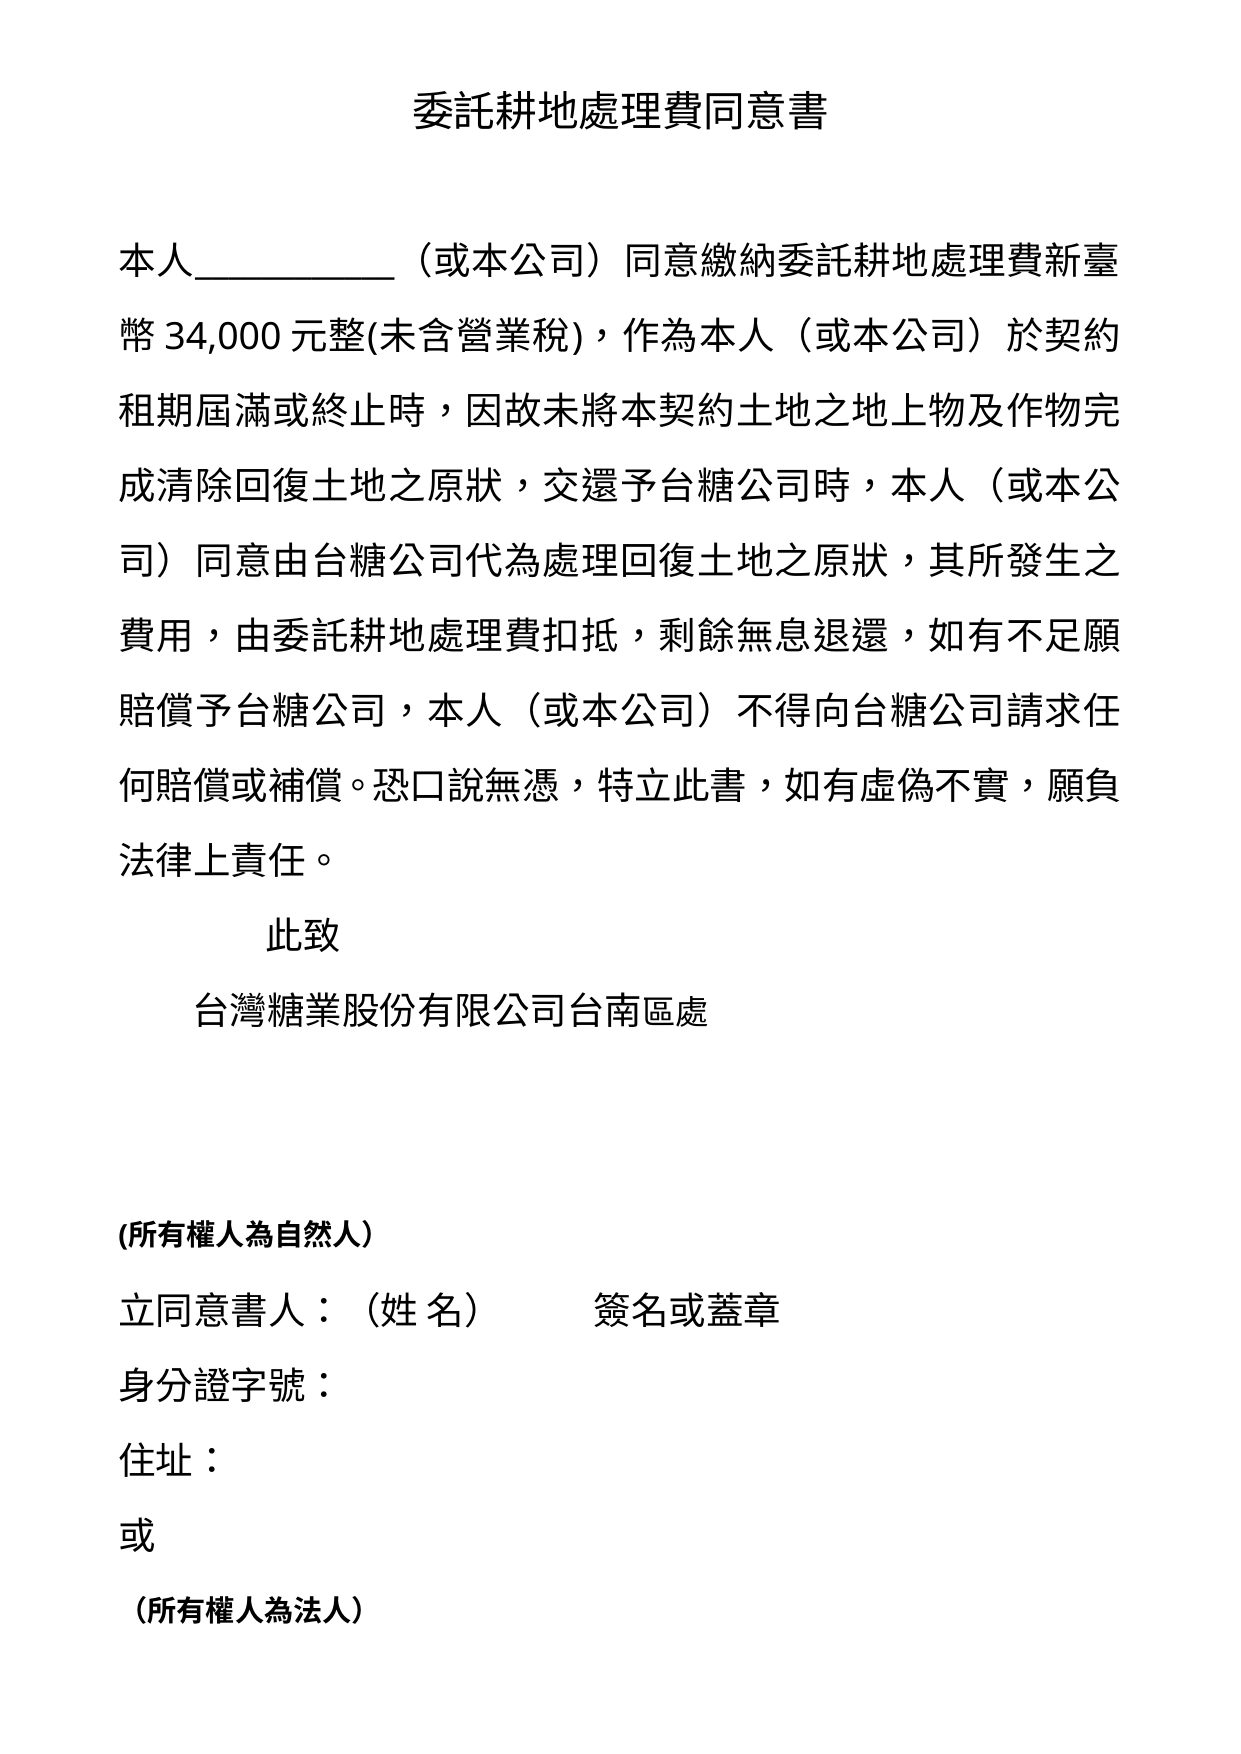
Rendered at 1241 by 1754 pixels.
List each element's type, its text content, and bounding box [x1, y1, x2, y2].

text 身分證字號： [118, 1346, 1122, 1421]
text 委託耕地處理費同意書 [118, 71, 1122, 146]
text 此致 [266, 896, 1122, 971]
text 本人____________（或本公司）同意繳納委託耕地處理費新臺幣34,000元整(未含營業稅)，作為本人（或本公司）於契約租期屆滿或終止時，因故未將本契約土地之地上物及作物完成清除回復土地之原狀，交還予台糖公司時，本人（或本公司）同意由台糖公司代為處理回復土地之原狀，其所發生之費用，由委託耕地處理費扣抵，剩餘無息退還，如有不足願賠償予台糖公司，本人（或本公司）不得向台糖公司請求任何賠償或補償。恐口說無憑，特立此書，如有虛偽不實，願負法律上責任。 [118, 221, 1122, 896]
text 住址： [118, 1421, 1122, 1496]
text 或 [118, 1496, 1122, 1571]
text （所有權人為法人） [118, 1571, 1122, 1646]
text 台灣糖業股份有限公司台南區處 [192, 971, 1122, 1046]
text 立同意書人：（姓 名） 簽名或蓋章 [118, 1271, 1122, 1346]
text (所有權人為自然人） [118, 1196, 1122, 1271]
